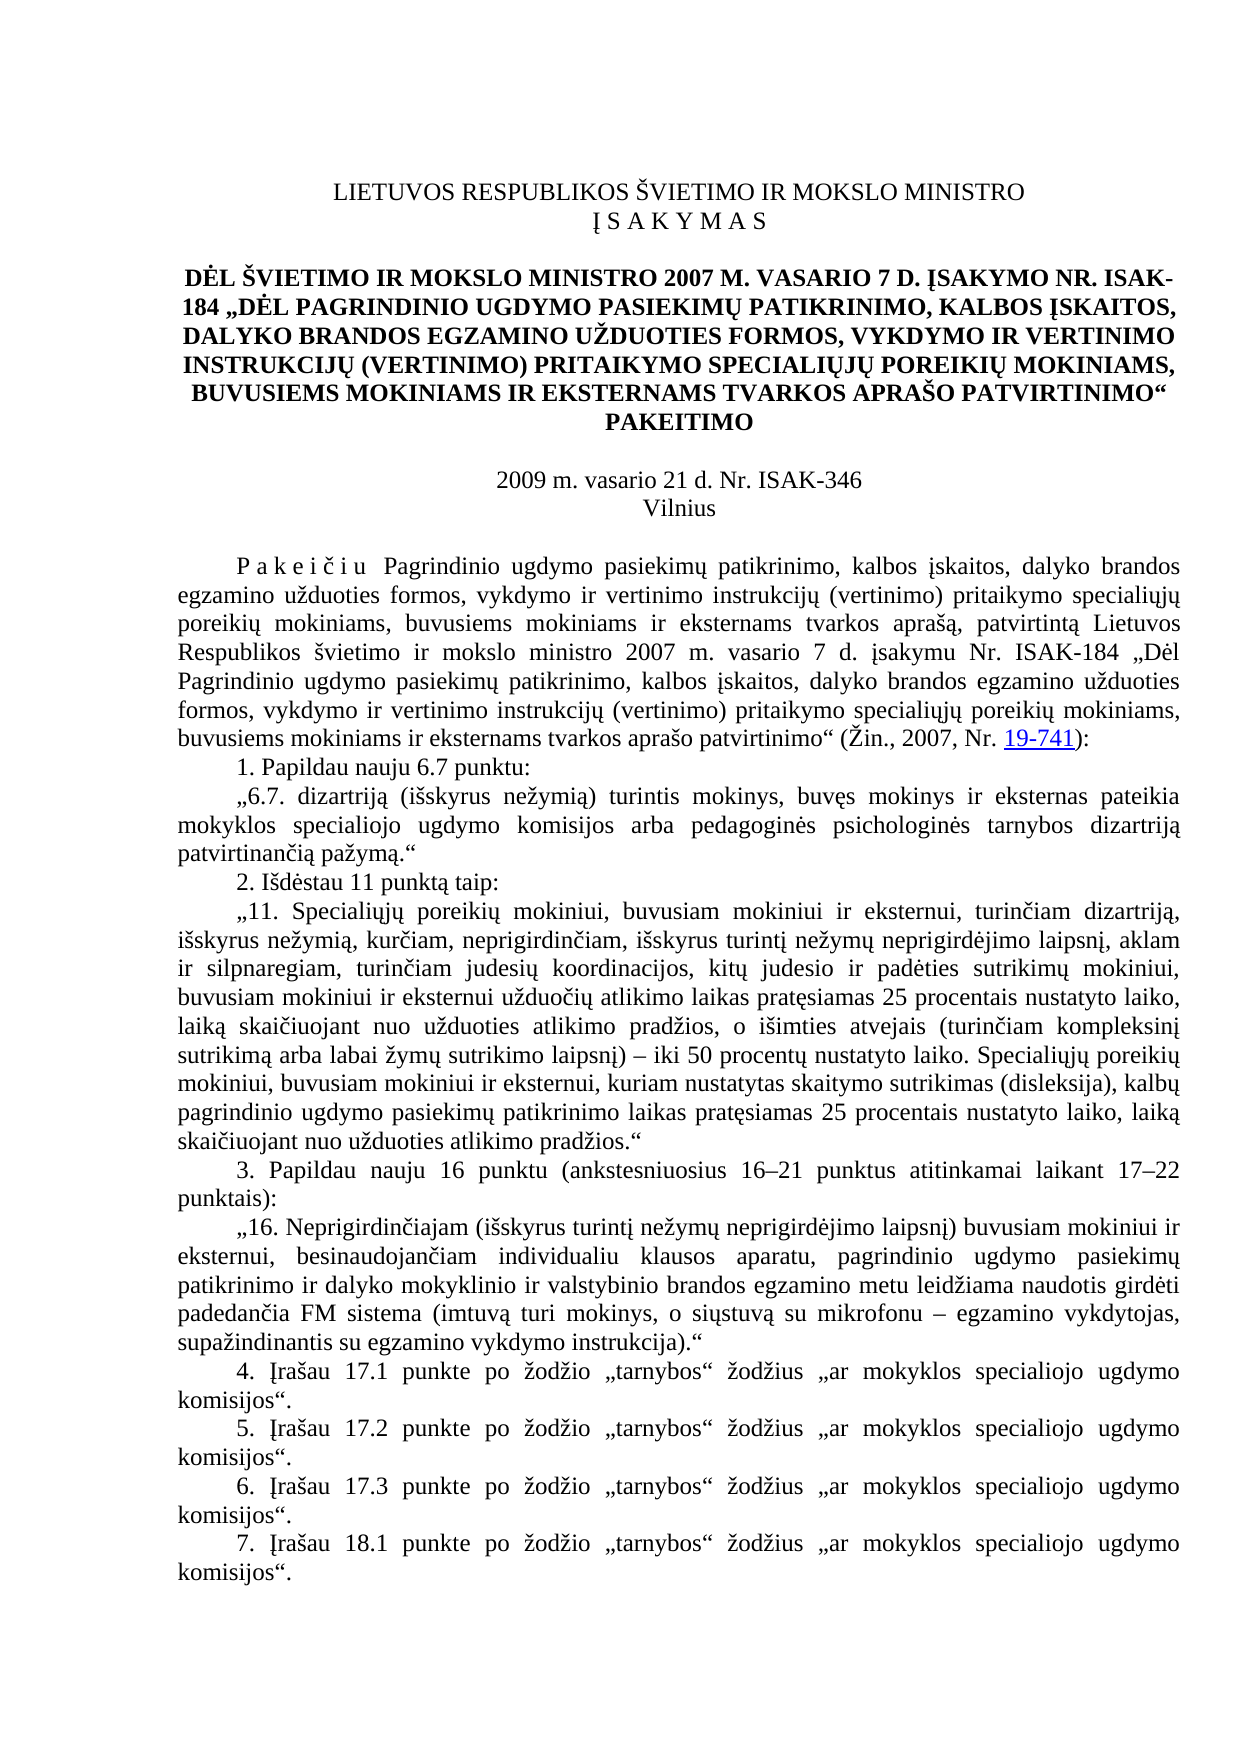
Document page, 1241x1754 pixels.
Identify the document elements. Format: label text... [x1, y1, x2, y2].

text 5. Įrašau 17.2 punkte po žodžio „tarnybos“ žodžius „ar mokyklos specialiojo ugdymo komisijos“. [177, 1413, 1181, 1471]
text „11. Specialiųjų poreikių mokiniui, buvusiam mokiniui ir eksternui, turinčiam dizartriją, išskyrus nežymią, kurčiam, neprigirdinčiam, išskyrus turintį nežymų neprigirdėjimo laipsnį, aklam ir silpnaregiam, turinčiam judesių koordinacijos, kitų judesio ir padėties sutrikimų mokiniui, buvusiam mokiniui ir eksternui užduočių atlikimo laikas pratęsiamas 25 procentais nustatyto laiko, laiką skaičiuojant nuo užduoties atlikimo pradžios, o išimties atvejais (turinčiam kompleksinį sutrikimą arba labai žymų sutrikimo laipsnį) – iki 50 procentų nustatyto laiko. Specialiųjų poreikių mokiniui, buvusiam mokiniui ir eksternui, kuriam nustatytas skaitymo sutrikimas (disleksija), kalbų pagrindinio ugdymo pasiekimų patikrinimo laikas pratęsiamas 25 procentais nustatyto laiko, laiką skaičiuojant nuo užduoties atlikimo pradžios.“ [177, 896, 1181, 1155]
text ĮSAKYMAS [177, 206, 1181, 235]
text „6.7. dizartriją (išskyrus nežymią) turintis mokinys, buvęs mokinys ir eksternas pateikia mokyklos specialiojo ugdymo komisijos arba pedagoginės psichologinės tarnybos dizartriją patvirtinančią pažymą.“ [177, 781, 1181, 867]
text 1. Papildau nauju 6.7 punktu: [177, 752, 1181, 781]
text Pakeičiu Pagrindinio ugdymo pasiekimų patikrinimo, kalbos įskaitos, dalyko brandos egzamino užduoties formos, vykdymo ir vertinimo instrukcijų (vertinimo) pritaikymo specialiųjų poreikių mokiniams, buvusiems mokiniams ir eksternams tvarkos aprašą, patvirtintą Lietuvos Respublikos švietimo ir mokslo ministro 2007 m. vasario 7 d. įsakymu Nr. ISAK-184 „Dėl Pagrindinio ugdymo pasiekimų patikrinimo, kalbos įskaitos, dalyko brandos egzamino užduoties formos, vykdymo ir vertinimo instrukcijų (vertinimo) pritaikymo specialiųjų poreikių mokiniams, buvusiems mokiniams ir eksternams tvarkos aprašo patvirtinimo“ (Žin., 2007, Nr. 19-741): [177, 551, 1181, 752]
text DĖL ŠVIETIMO IR MOKSLO MINISTRO 2007 M. VASARIO 7 D. ĮSAKYMO NR. ISAK-184 „DĖL PAGRINDINIO UGDYMO PASIEKIMŲ PATIKRINIMO, KALBOS ĮSKAITOS, DALYKO BRANDOS EGZAMINO UŽDUOTIES FORMOS, VYKDYMO IR VERTINIMO INSTRUKCIJŲ (VERTINIMO) PRITAIKYMO SPECIALIŲJŲ POREIKIŲ MOKINIAMS, BUVUSIEMS MOKINIAMS IR EKSTERNAMS TVARKOS APRAŠO PATVIRTINIMO“ PAKEITIMO [177, 263, 1181, 436]
text Vilnius [177, 493, 1181, 522]
text LIETUVOS RESPUBLIKOS ŠVIETIMO IR MOKSLO MINISTRO [177, 177, 1181, 206]
text 6. Įrašau 17.3 punkte po žodžio „tarnybos“ žodžius „ar mokyklos specialiojo ugdymo komisijos“. [177, 1471, 1181, 1528]
text 4. Įrašau 17.1 punkte po žodžio „tarnybos“ žodžius „ar mokyklos specialiojo ugdymo komisijos“. [177, 1356, 1181, 1413]
text 2009 m. vasario 21 d. Nr. ISAK-346 [177, 465, 1181, 493]
text 7. Įrašau 18.1 punkte po žodžio „tarnybos“ žodžius „ar mokyklos specialiojo ugdymo komisijos“. [177, 1528, 1181, 1586]
text 3. Papildau nauju 16 punktu (ankstesniuosius 16–21 punktus atitinkamai laikant 17–22 punktais): [177, 1155, 1181, 1212]
text „16. Neprigirdinčiajam (išskyrus turintį nežymų neprigirdėjimo laipsnį) buvusiam mokiniui ir eksternui, besinaudojančiam individualiu klausos aparatu, pagrindinio ugdymo pasiekimų patikrinimo ir dalyko mokyklinio ir valstybinio brandos egzamino metu leidžiama naudotis girdėti padedančia FM sistema (imtuvą turi mokinys, o siųstuvą su mikrofonu – egzamino vykdytojas, supažindinantis su egzamino vykdymo instrukcija).“ [177, 1212, 1181, 1356]
text 2. Išdėstau 11 punktą taip: [177, 867, 1181, 896]
